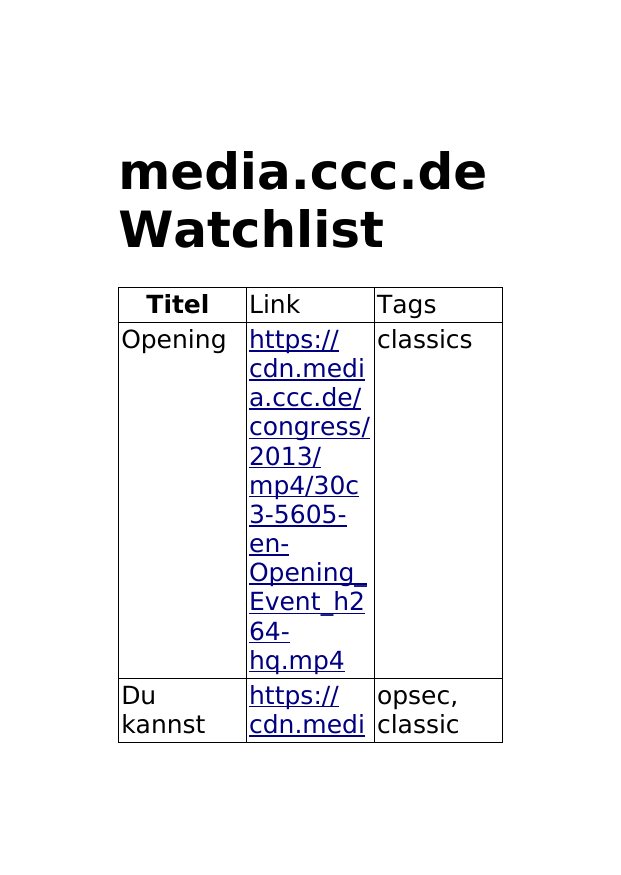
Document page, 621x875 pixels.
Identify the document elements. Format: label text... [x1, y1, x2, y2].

table_cell Opening [119, 323, 246, 678]
table_header Link [247, 288, 374, 322]
table_cell https://cdn.media.ccc.de/congress/2013/mp4/30c3-5605-en-Opening_Event_h264-hq.mp4 [247, 323, 374, 678]
table_cell classics [375, 323, 502, 678]
table_header Tags [375, 288, 502, 322]
table_header Titel [119, 288, 246, 322]
table_cell https://cdn.medi [247, 679, 374, 742]
subtitle media.ccc.de Watchlist [118, 143, 502, 259]
table_cell Du kannst [119, 679, 246, 742]
table_cell opsec, classic [375, 679, 502, 742]
